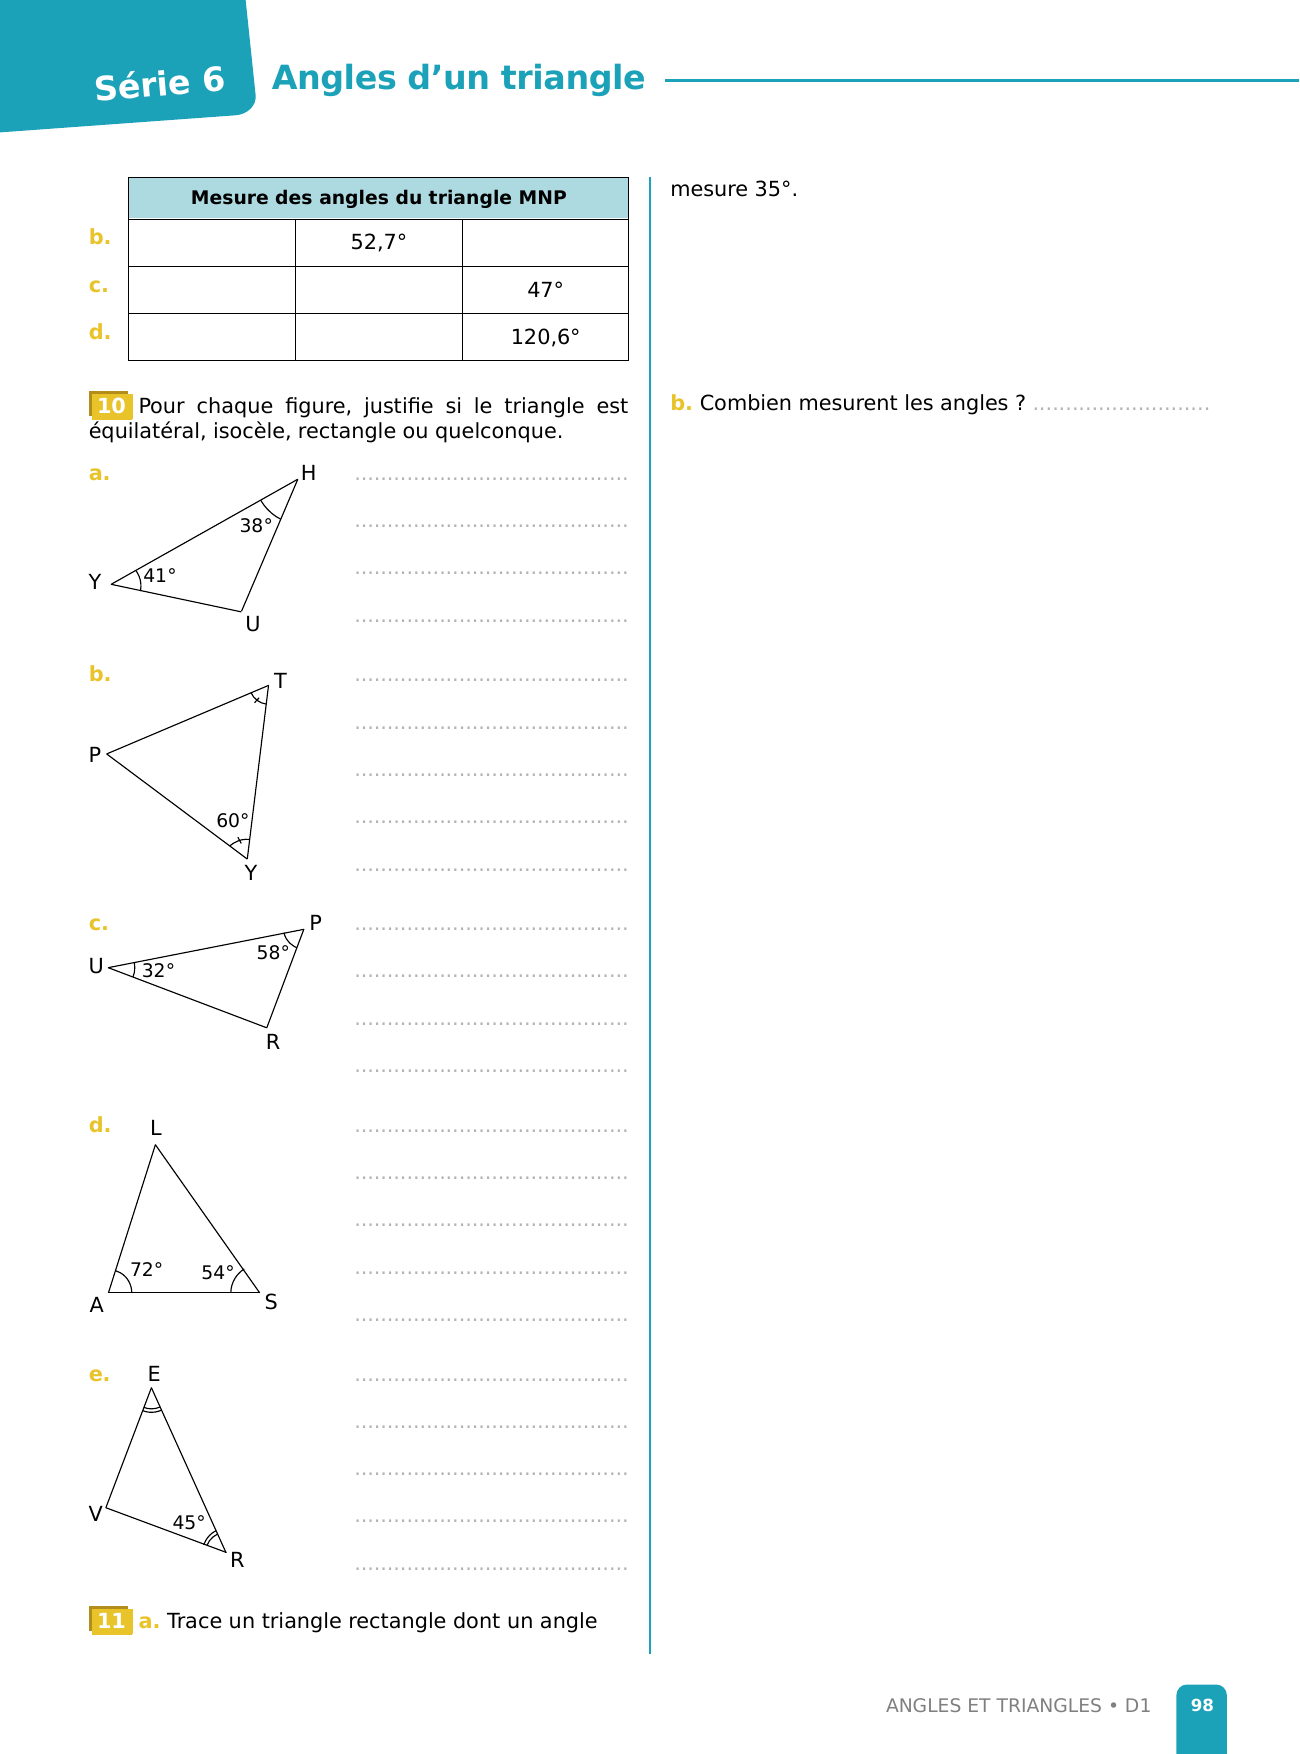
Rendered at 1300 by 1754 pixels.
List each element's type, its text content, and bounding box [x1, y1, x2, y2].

table_cell [463, 220, 628, 266]
subtitle Pour chaque figure, justifie si le triangle est équilatéral, isocèle, rectangle ou quelconque. [88, 391, 629, 443]
text b. [88, 662, 629, 687]
table_cell [129, 314, 295, 360]
subtitle mesure 35°. [670, 177, 1211, 201]
table_cell [89, 219, 128, 266]
text c. [88, 911, 629, 936]
table_cell 47° [463, 267, 628, 313]
table_cell [129, 220, 295, 266]
text a. [88, 461, 629, 485]
table_header Mesure des angles du triangle MNP [129, 178, 628, 218]
table_cell [89, 266, 128, 313]
text b. Combien mesurent les angles ? [670, 391, 1211, 415]
table_cell [89, 313, 128, 360]
text e. [88, 1362, 629, 1386]
table_cell 120,6° [463, 314, 628, 360]
subtitle a. Trace un triangle rectangle dont un angle [128, 1606, 629, 1634]
table_cell [296, 314, 462, 360]
table_cell [296, 267, 462, 313]
text d. [88, 1113, 629, 1137]
table_cell [129, 267, 295, 313]
table_header [89, 177, 128, 218]
table_cell 52,7° [296, 220, 462, 266]
